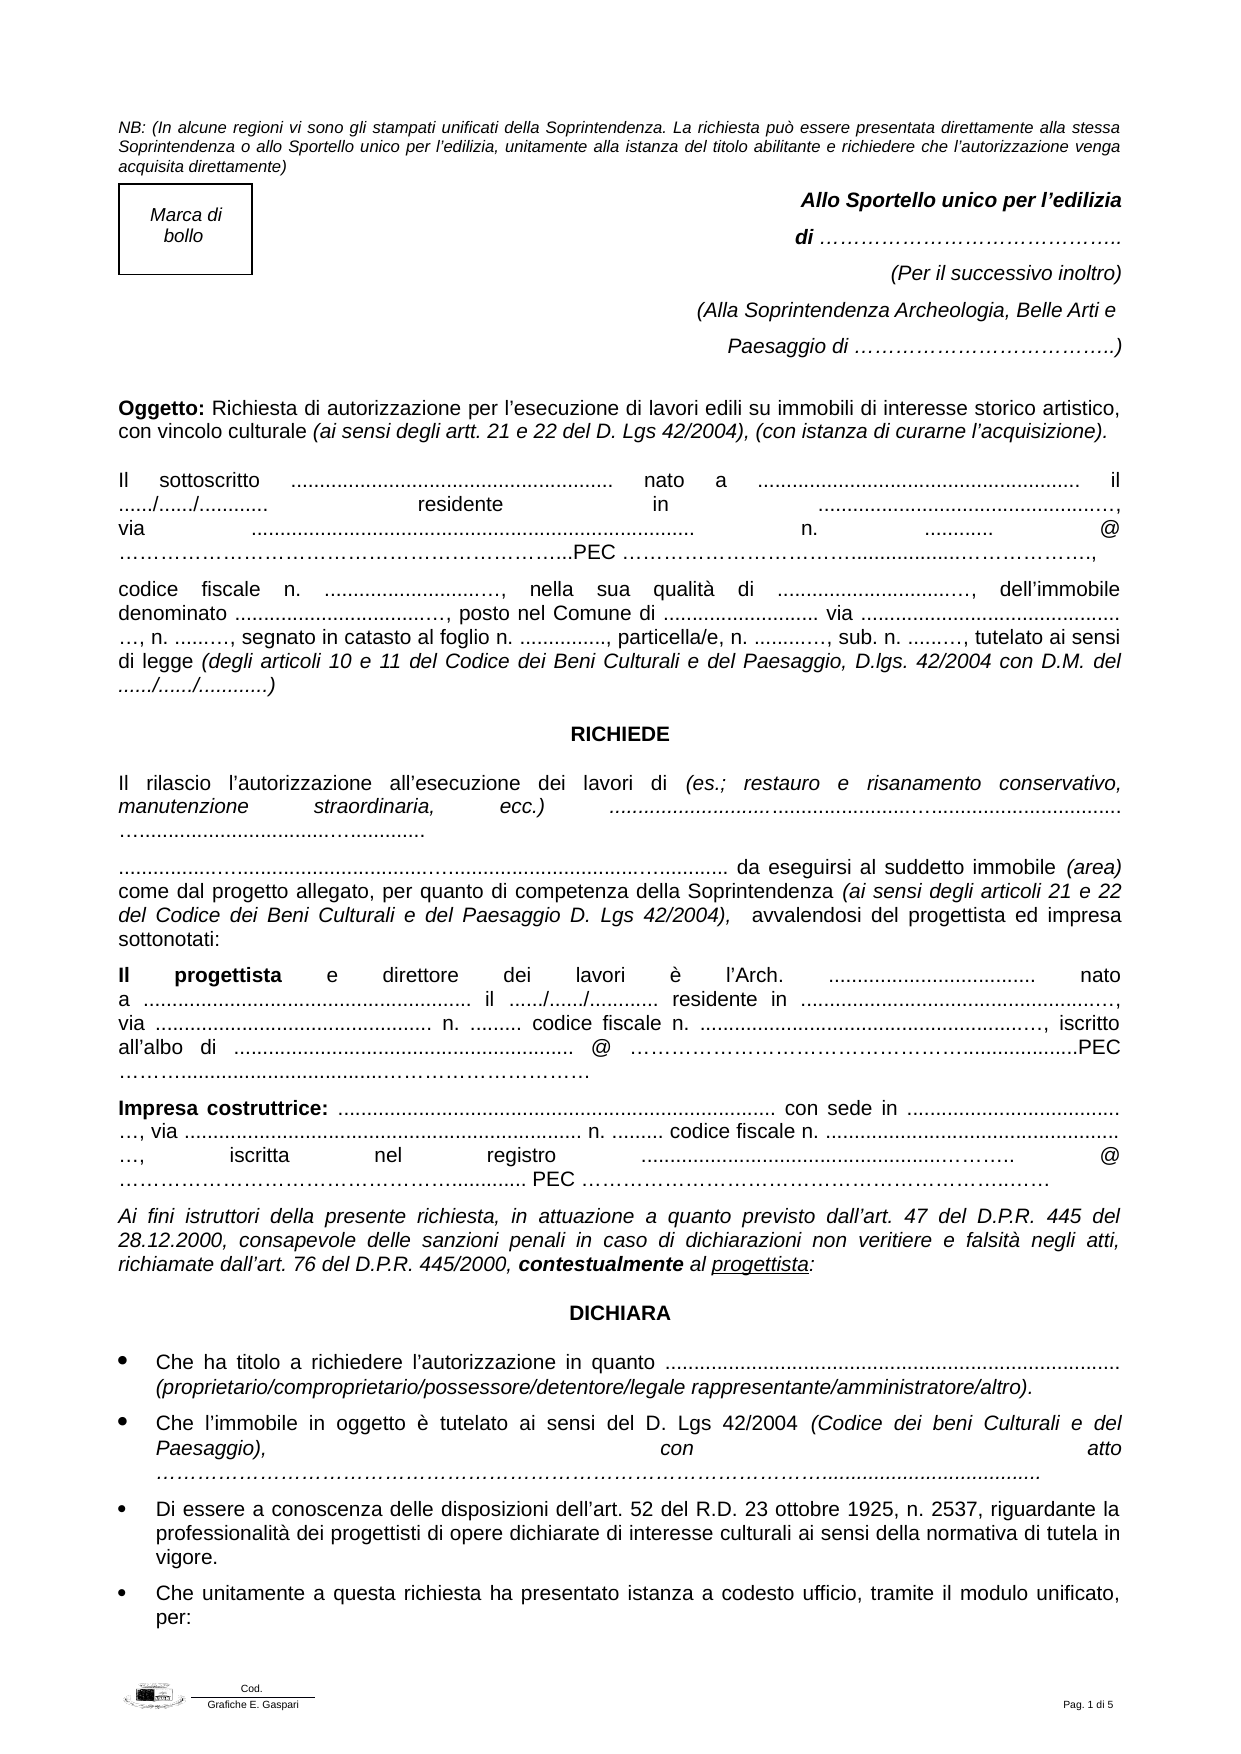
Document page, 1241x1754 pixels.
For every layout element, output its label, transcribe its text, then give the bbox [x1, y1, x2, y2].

text Allo Sportello unico per l’edilizia [253, 188, 1122, 212]
text Il rilascio l’autorizzazione all’esecuzione dei lavori di (es.; restauro e risanamento conservativo, manutenzione straordinaria, ecc.) ....................................................….................................….................................…............. [118, 770, 1122, 842]
text Il sottoscritto ........................................................ nato a ........................................................ il ....../....../............ residente in ................................................…, via ............................................................................. n. ............ @ ………………………………………………………...PEC ……………………………...................………………., [118, 468, 1122, 564]
list Di essere a conoscenza delle disposizioni dell’art. 52 del R.D. 23 ottobre 1925, n. 2537, riguardante la professionalità dei progettisti di opere dichiarate di interesse culturali ai sensi della normativa di tutela in vigore. [118, 1496, 1122, 1568]
text di …………………………………….. [253, 224, 1122, 248]
text Il progettista e direttore dei lavori è l’Arch. .................................... nato a ......................................................... il ....../....../............ residente in ...................................................…, via ................................................ n. ......... codice fiscale n. ........................................................…, iscritto all’albo di ........................................................... @ …………………………………………....................PEC ………...................................………………………… [118, 963, 1122, 1083]
text Impresa costruttrice: ............................................................................ con sede in .....................................…, via ..................................................................... n. ......... codice fiscale n. ...................................................…, iscritta nel registro ....................................................……….. @ …………………………………………............. PEC ……………………………………………………..…… [118, 1095, 1122, 1191]
text .................….................................….................................…............ da eseguirsi al suddetto immobile (area) come dal progetto allegato, per quanto di competenza della Soprintendenza (ai sensi degli articoli 21 e 22 del Codice dei Beni Culturali e del Paesaggio D. Lgs 42/2004), avvalendosi del progettista ed impresa sottonotati: [118, 855, 1122, 951]
text RICHIEDE [118, 721, 1122, 745]
text Ai fini istruttori della presente richiesta, in attuazione a quanto previsto dall’art. 47 del D.P.R. 445 del 28.12.2000, consapevole delle sanzioni penali in caso di dichiarazioni non veritiere e falsità negli atti, richiamate dall’art. 76 del D.P.R. 445/2000, contestualmente al progettista: [118, 1204, 1122, 1276]
text (Per il successivo inoltro) [118, 261, 1122, 285]
text Paesaggio di ………………………………..) [118, 334, 1122, 358]
text NB: (In alcune regioni vi sono gli stampati unificati della Soprintendenza. La richiesta può essere presentata direttamente alla stessa Soprintendenza o allo Sportello unico per l’edilizia, unitamente alla istanza del titolo abilitante e richiedere che l’autorizzazione venga acquisita direttamente) [118, 118, 1122, 176]
text codice fiscale n. ...........................…, nella sua qualità di ..............................…, dell’immobile denominato .................................…, posto nel Comune di ........................... via .............................................…, n. ......…, segnato in catasto al foglio n. ..............., particella/e, n. .........…, sub. n. ......…, tutelato ai sensi di legge (degli articoli 10 e 11 del Codice dei Beni Culturali e del Paesaggio, D.lgs. 42/2004 con D.M. del ....../....../............) [118, 577, 1122, 696]
text DICHIARA [118, 1301, 1122, 1324]
list Che l’immobile in oggetto è tutelato ai sensi del D. Lgs 42/2004 (Codice dei beni Culturali e del Paesaggio), con atto ……………………………………………………………………………………...................................... [118, 1411, 1122, 1484]
text Marca di bollo [134, 204, 237, 247]
list Che ha titolo a richiedere l’autorizzazione in quanto ............................................................................... (proprietario/comproprietario/possessore/detentore/legale rappresentante/amministratore/altro). [118, 1349, 1122, 1398]
list Che unitamente a questa richiesta ha presentato istanza a codesto ufficio, tramite il modulo unificato, per: [118, 1581, 1122, 1629]
text Oggetto: Richiesta di autorizzazione per l’esecuzione di lavori edili su immobili di interesse storico artistico, con vincolo culturale (ai sensi degli artt. 21 e 22 del D. Lgs 42/2004), (con istanza di curarne l’acquisizione). [118, 395, 1122, 443]
text (Alla Soprintendenza Archeologia, Belle Arti e [118, 297, 1122, 321]
